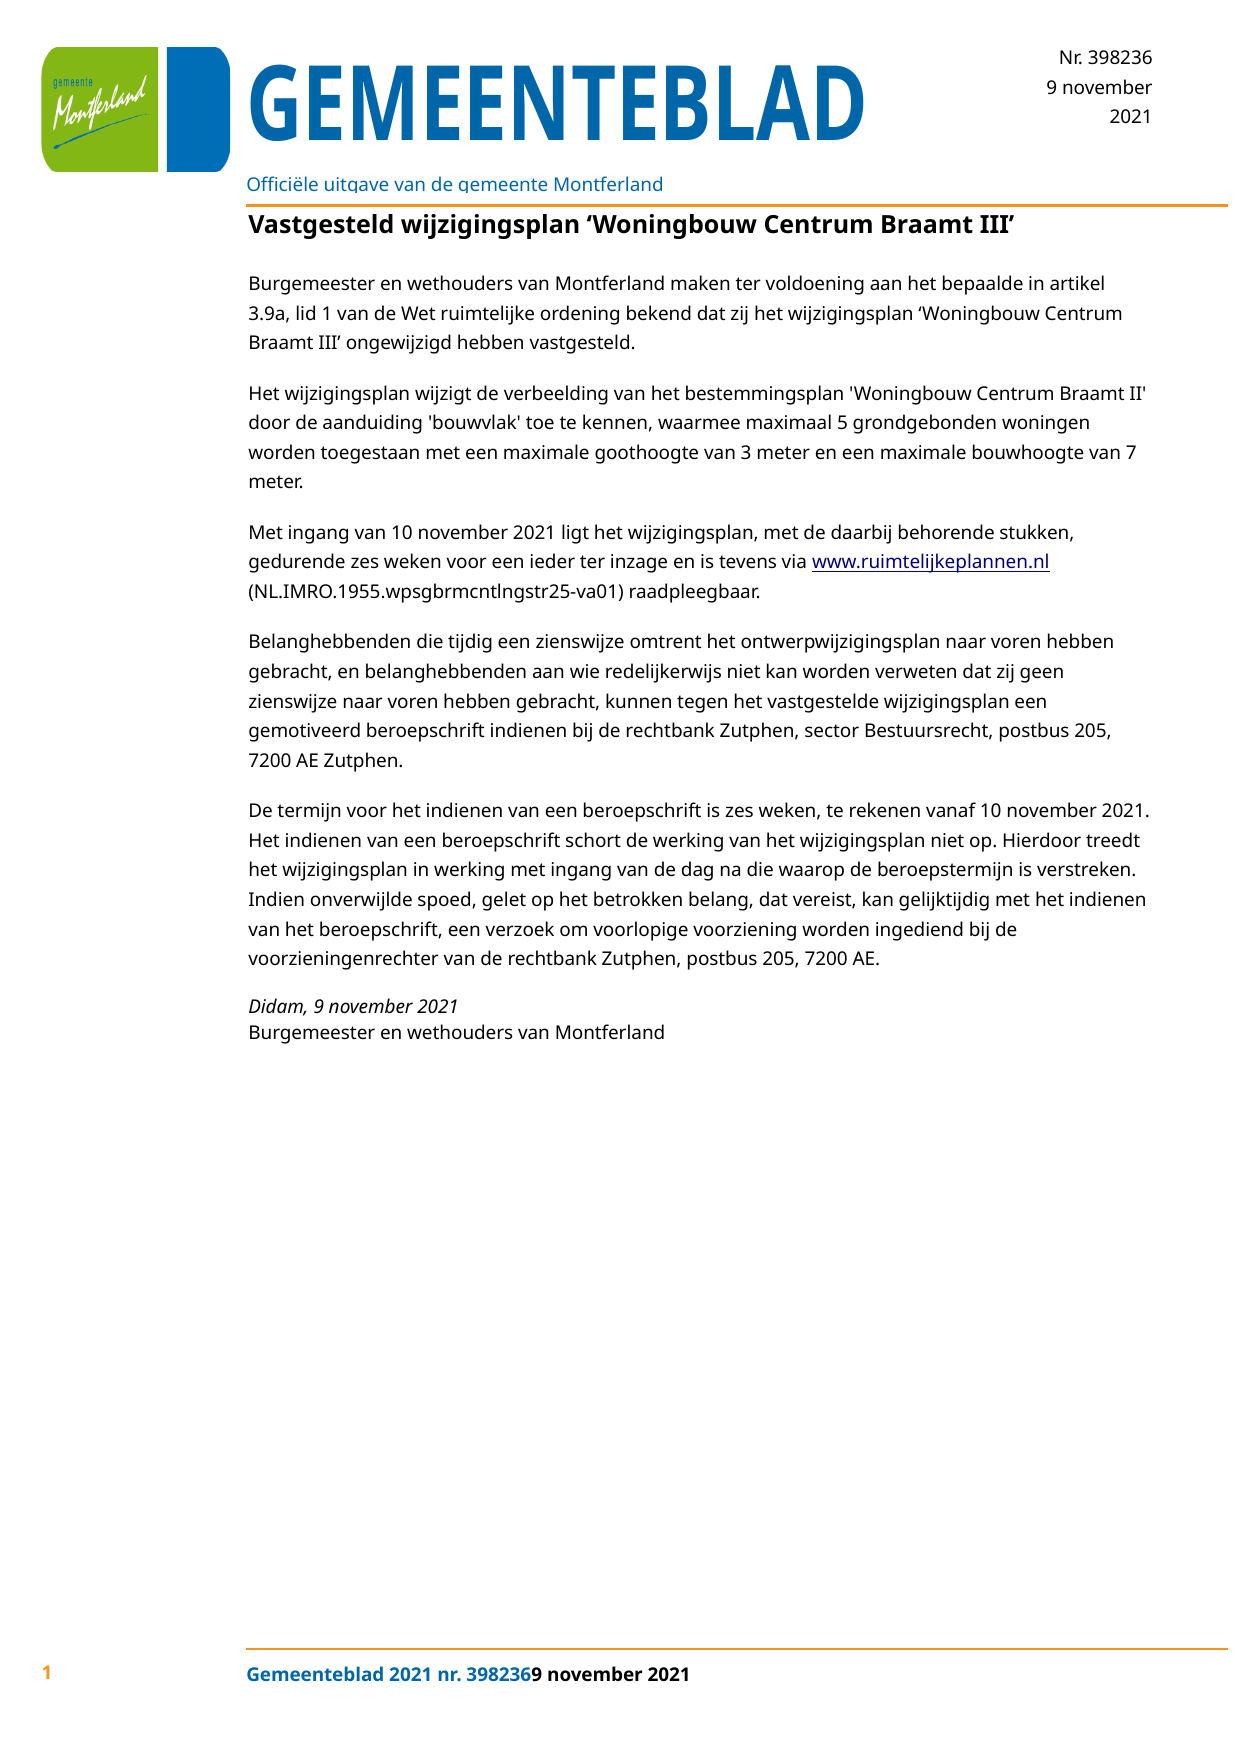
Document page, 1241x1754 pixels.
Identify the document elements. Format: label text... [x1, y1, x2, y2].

text Het wijzigingsplan wijzigt de verbeelding van het bestemmingsplan 'Woningbouw Centrum Braamt II' door de aanduiding 'bouwvlak' toe te kennen, waarmee maximaal 5 grondgebonden woningen worden toegestaan met een maximale goothoogte van 3 meter en een maximale bouwhoogte van 7 meter. [248, 380, 1152, 494]
text Belanghebbenden die tijdig een zienswijze omtrent het ontwerpwijzigingsplan naar voren hebben gebracht, en belanghebbenden aan wie redelijkerwijs niet kan worden verweten dat zij geen zienswijze naar voren hebben gebracht, kunnen tegen het vastgestelde wijzigingsplan een gemotiveerd beroepschrift indienen bij de rechtbank Zutphen, sector Bestuursrecht, postbus 205, 7200 AE Zutphen. [248, 629, 1152, 773]
picture [41, 47, 231, 172]
text Vastgesteld wijzigingsplan ‘Woningbouw Centrum Braamt III’ [248, 207, 1152, 241]
text De termijn voor het indienen van een beroepschrift is zes weken, te rekenen vanaf 10 november 2021. Het indienen van een beroepschrift schort de werking van het wijzigingsplan niet op. Hierdoor treedt het wijzigingsplan in werking met ingang van de dag na die waarop de beroepstermijn is verstreken. Indien onverwijlde spoed, gelet op het betrokken belang, dat vereist, kan gelijktijdig met het indienen van het beroepschrift, een verzoek om voorlopige voorziening worden ingediend bij de voorzieningenrechter van de rechtbank Zutphen, postbus 205, 7200 AE. [248, 797, 1152, 971]
text Met ingang van 10 november 2021 ligt het wijzigingsplan, met de daarbij behorende stukken, gedurende zes weken voor een ieder ter inzage en is tevens via www.ruimtelijkeplannen.nl (NL.IMRO.1955.wpsgbrmcntlngstr25-va01) raadpleegbaar. [248, 519, 1152, 604]
text Burgemeester en wethouders van Montferland [248, 1019, 1152, 1044]
text Didam, 9 november 2021 [248, 993, 1152, 1019]
text Burgemeester en wethouders van Montferland maken ter voldoening aan het bepaalde in artikel 3.9a, lid 1 van de Wet ruimtelijke ordening bekend dat zij het wijzigingsplan ‘Woningbouw Centrum Braamt III’ ongewijzigd hebben vastgesteld. [248, 270, 1152, 355]
